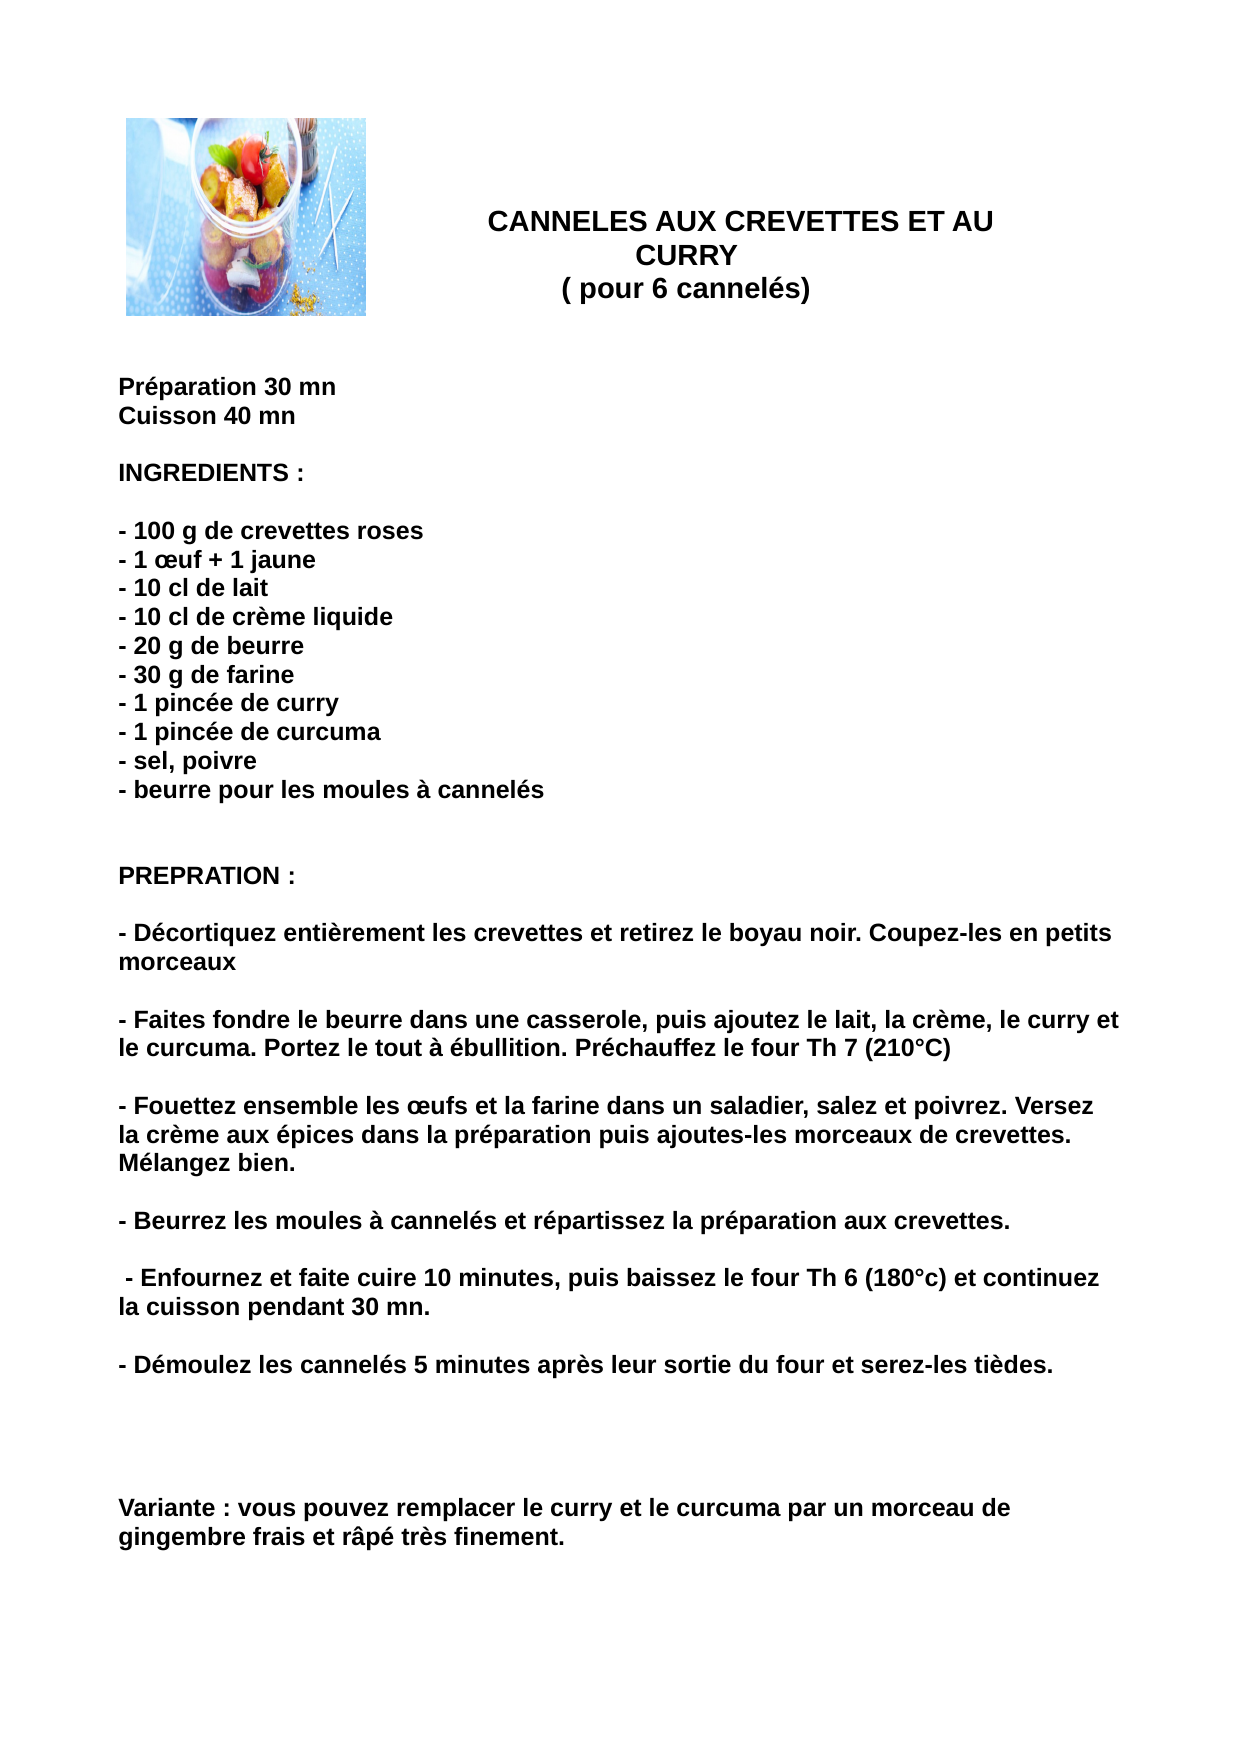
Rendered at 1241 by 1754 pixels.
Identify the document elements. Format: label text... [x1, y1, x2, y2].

text - beurre pour les moules à cannelés [118, 775, 1122, 803]
text - Beurrez les moules à cannelés et répartissez la préparation aux crevettes. [118, 1206, 1122, 1235]
text CANNELES AUX CREVETTES ET AU CURRY [366, 204, 1122, 271]
text INGREDIENTS : [118, 458, 1122, 487]
text - Décortiquez entièrement les crevettes et retirez le boyau noir. Coupez-les en petits morceaux [118, 918, 1122, 976]
text - 10 cl de lait [118, 573, 1122, 602]
text ( pour 6 cannelés) [366, 271, 1122, 305]
text - 1 pincée de curry [118, 688, 1122, 717]
text - Faites fondre le beurre dans une casserole, puis ajoutez le lait, la crème, le curry et le curcuma. Portez le tout à ébullition. Préchauffez le four Th 7 (210°C) [118, 1005, 1122, 1062]
picture [126, 118, 366, 316]
text Cuisson 40 mn [118, 401, 1122, 430]
text - 1 pincée de curcuma [118, 717, 1122, 746]
text - Démoulez les cannelés 5 minutes après leur sortie du four et serez-les tièdes. [118, 1350, 1122, 1378]
text Variante : vous pouvez remplacer le curry et le curcuma par un morceau de gingembre frais et râpé très finement. [118, 1493, 1122, 1551]
text - 100 g de crevettes roses [118, 516, 1122, 545]
text - 30 g de farine [118, 660, 1122, 688]
text PREPRATION : [118, 861, 1122, 890]
text - 1 œuf + 1 jaune [118, 545, 1122, 573]
text Préparation 30 mn [118, 372, 1122, 401]
text - sel, poivre [118, 746, 1122, 775]
text - 10 cl de crème liquide [118, 602, 1122, 631]
text - Enfournez et faite cuire 10 minutes, puis baissez le four Th 6 (180°c) et continuez la cuisson pendant 30 mn. [118, 1263, 1122, 1321]
text - 20 g de beurre [118, 631, 1122, 660]
text - Fouettez ensemble les œufs et la farine dans un saladier, salez et poivrez. Versez la crème aux épices dans la préparation puis ajoutes-les morceaux de crevettes. Mélangez bien. [118, 1091, 1122, 1177]
